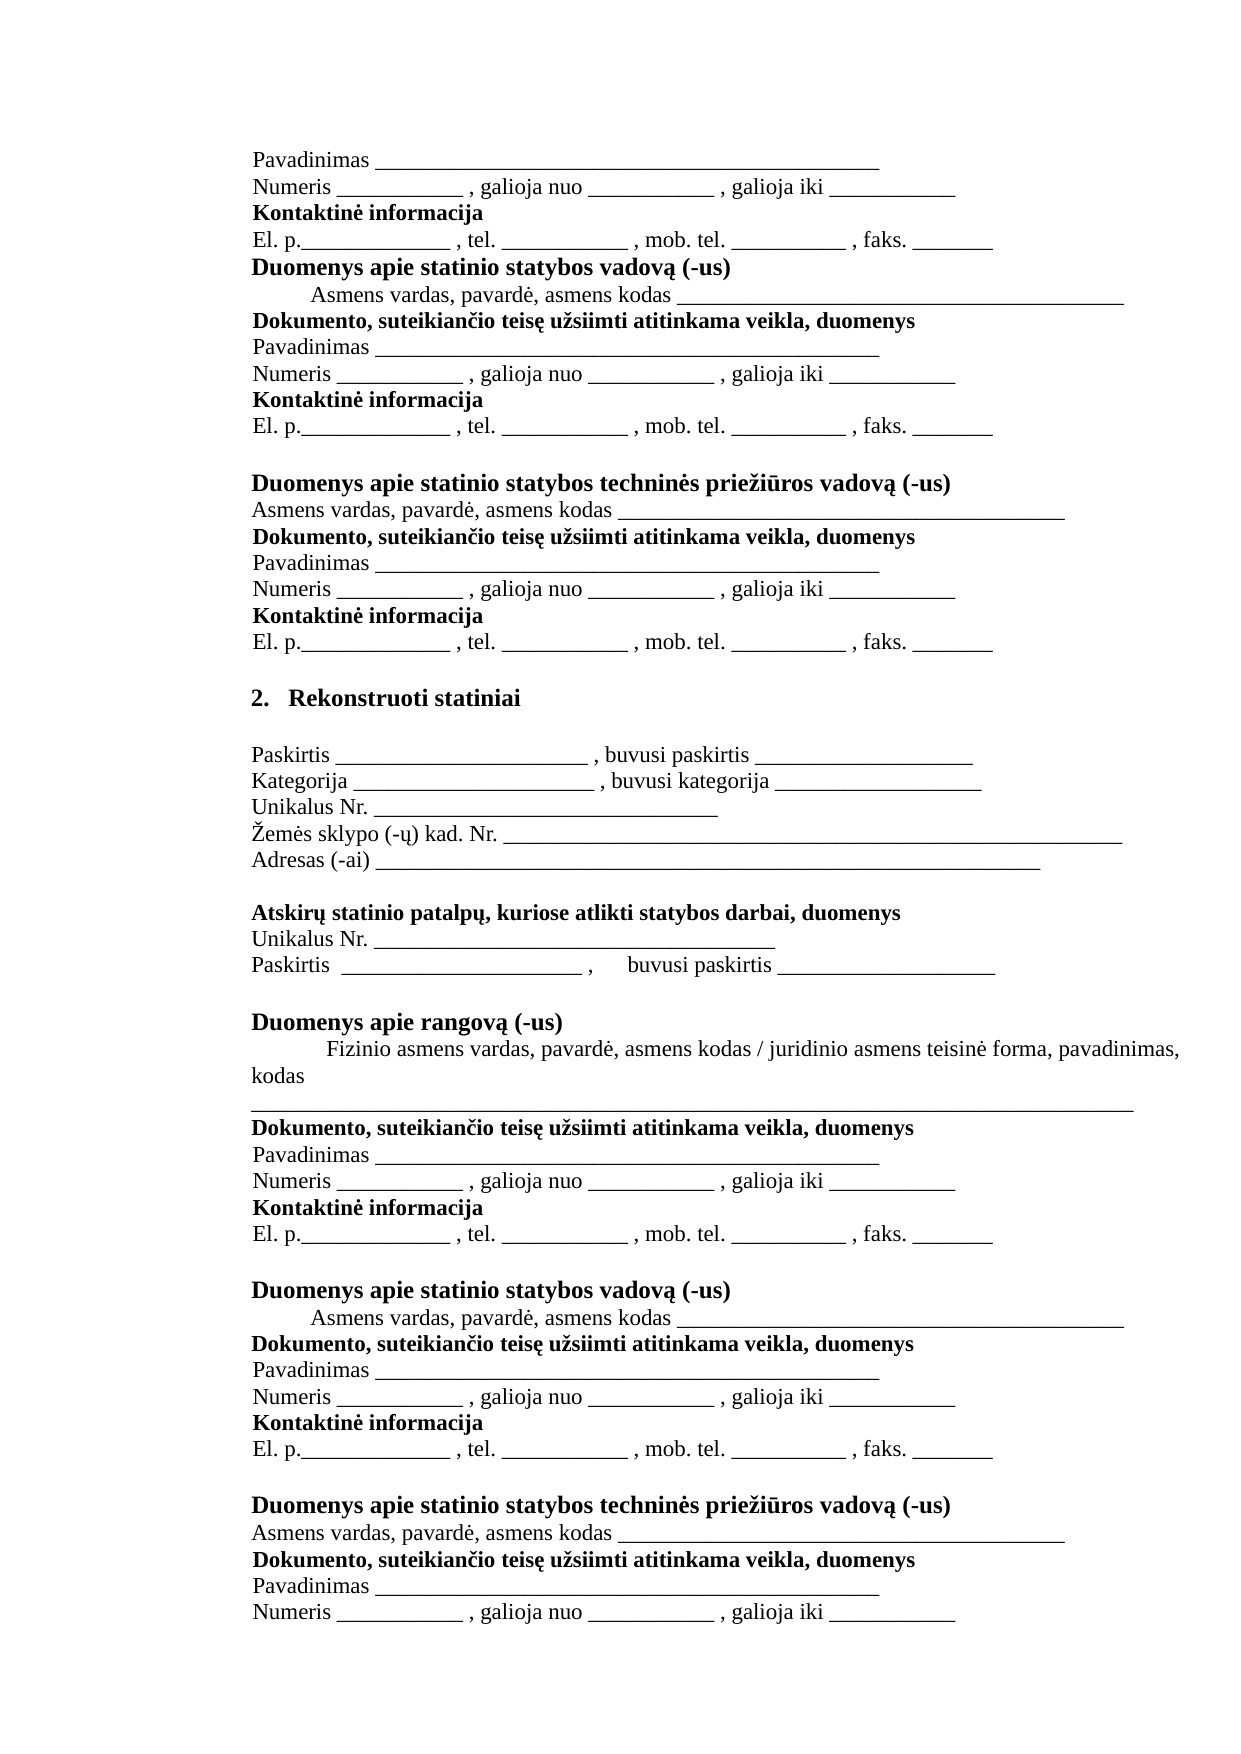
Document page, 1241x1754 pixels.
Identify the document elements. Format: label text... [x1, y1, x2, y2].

text Dokumento, suteikiančio teisę užsiimti atitinkama veikla, duomenys [177, 523, 1181, 549]
text Pavadinimas ____________________________________________ [177, 333, 1181, 360]
text Asmens vardas, pavardė, asmens kodas _______________________________________ [236, 1304, 1181, 1330]
text Fizinio asmens vardas, pavardė, asmens kodas / juridinio asmens teisinė forma, pavadinimas, kodas _____________________________________________________________________________ [251, 1035, 1181, 1114]
text Atskirų statinio patalpų, kuriose atlikti statybos darbai, duomenys [177, 899, 1181, 925]
text Unikalus Nr. ______________________________ [177, 793, 1181, 820]
text Dokumento, suteikiančio teisę užsiimti atitinkama veikla, duomenys [251, 1114, 1181, 1141]
text Pavadinimas ____________________________________________ [177, 1356, 1181, 1383]
text Kontaktinė informacija [177, 1193, 1181, 1220]
text Unikalus Nr. ___________________________________ [177, 925, 1181, 952]
text Kategorija _____________________ , buvusi kategorija __________________ [177, 767, 1181, 793]
text El. p._____________ , tel. ___________ , mob. tel. __________ , faks. _______ [177, 628, 1181, 654]
text Kontaktinė informacija [177, 602, 1181, 628]
text Duomenys apie rangovą (-us) [251, 1007, 1181, 1035]
text Numeris ___________ , galioja nuo ___________ , galioja iki ___________ [177, 360, 1181, 386]
text Duomenys apie statinio statybos techninės priežiūros vadovą (-us) [251, 1491, 1181, 1519]
text El. p._____________ , tel. ___________ , mob. tel. __________ , faks. _______ [177, 1220, 1181, 1246]
text Dokumento, suteikiančio teisę užsiimti atitinkama veikla, duomenys [177, 1330, 1181, 1356]
text Pavadinimas ____________________________________________ [177, 549, 1181, 575]
text Asmens vardas, pavardė, asmens kodas _______________________________________ [177, 496, 1181, 523]
text Duomenys apie statinio statybos techninės priežiūros vadovą (-us) [251, 468, 1181, 496]
text Paskirtis _____________________ , buvusi paskirtis ___________________ [177, 952, 1181, 978]
text Numeris ___________ , galioja nuo ___________ , galioja iki ___________ [177, 1167, 1181, 1193]
text Žemės sklypo (-ų) kad. Nr. ______________________________________________________ [177, 820, 1181, 846]
text El. p._____________ , tel. ___________ , mob. tel. __________ , faks. _______ [177, 412, 1181, 439]
text El. p._____________ , tel. ___________ , mob. tel. __________ , faks. _______ [177, 226, 1181, 252]
text 2. Rekonstruoti statiniai [251, 683, 1181, 712]
text Pavadinimas ____________________________________________ [177, 1572, 1181, 1598]
text El. p._____________ , tel. ___________ , mob. tel. __________ , faks. _______ [177, 1436, 1181, 1462]
text Duomenys apie statinio statybos vadovą (-us) [251, 1275, 1181, 1304]
text Kontaktinė informacija [177, 386, 1181, 412]
text Dokumento, suteikiančio teisę užsiimti atitinkama veikla, duomenys [177, 307, 1181, 333]
text Dokumento, suteikiančio teisę užsiimti atitinkama veikla, duomenys [177, 1546, 1181, 1572]
text Asmens vardas, pavardė, asmens kodas _______________________________________ [236, 281, 1181, 307]
text Pavadinimas ____________________________________________ [177, 147, 1181, 173]
text Numeris ___________ , galioja nuo ___________ , galioja iki ___________ [177, 575, 1181, 602]
text Paskirtis ______________________ , buvusi paskirtis ___________________ [177, 741, 1181, 767]
text Duomenys apie statinio statybos vadovą (-us) [251, 252, 1181, 281]
text Numeris ___________ , galioja nuo ___________ , galioja iki ___________ [177, 1383, 1181, 1409]
text Numeris ___________ , galioja nuo ___________ , galioja iki ___________ [177, 1598, 1181, 1625]
text Pavadinimas ____________________________________________ [177, 1141, 1181, 1167]
text Adresas (-ai) __________________________________________________________ [177, 846, 1181, 872]
text Numeris ___________ , galioja nuo ___________ , galioja iki ___________ [177, 173, 1181, 199]
text Asmens vardas, pavardė, asmens kodas _______________________________________ [177, 1519, 1181, 1546]
text Kontaktinė informacija [177, 199, 1181, 226]
text Kontaktinė informacija [177, 1409, 1181, 1436]
